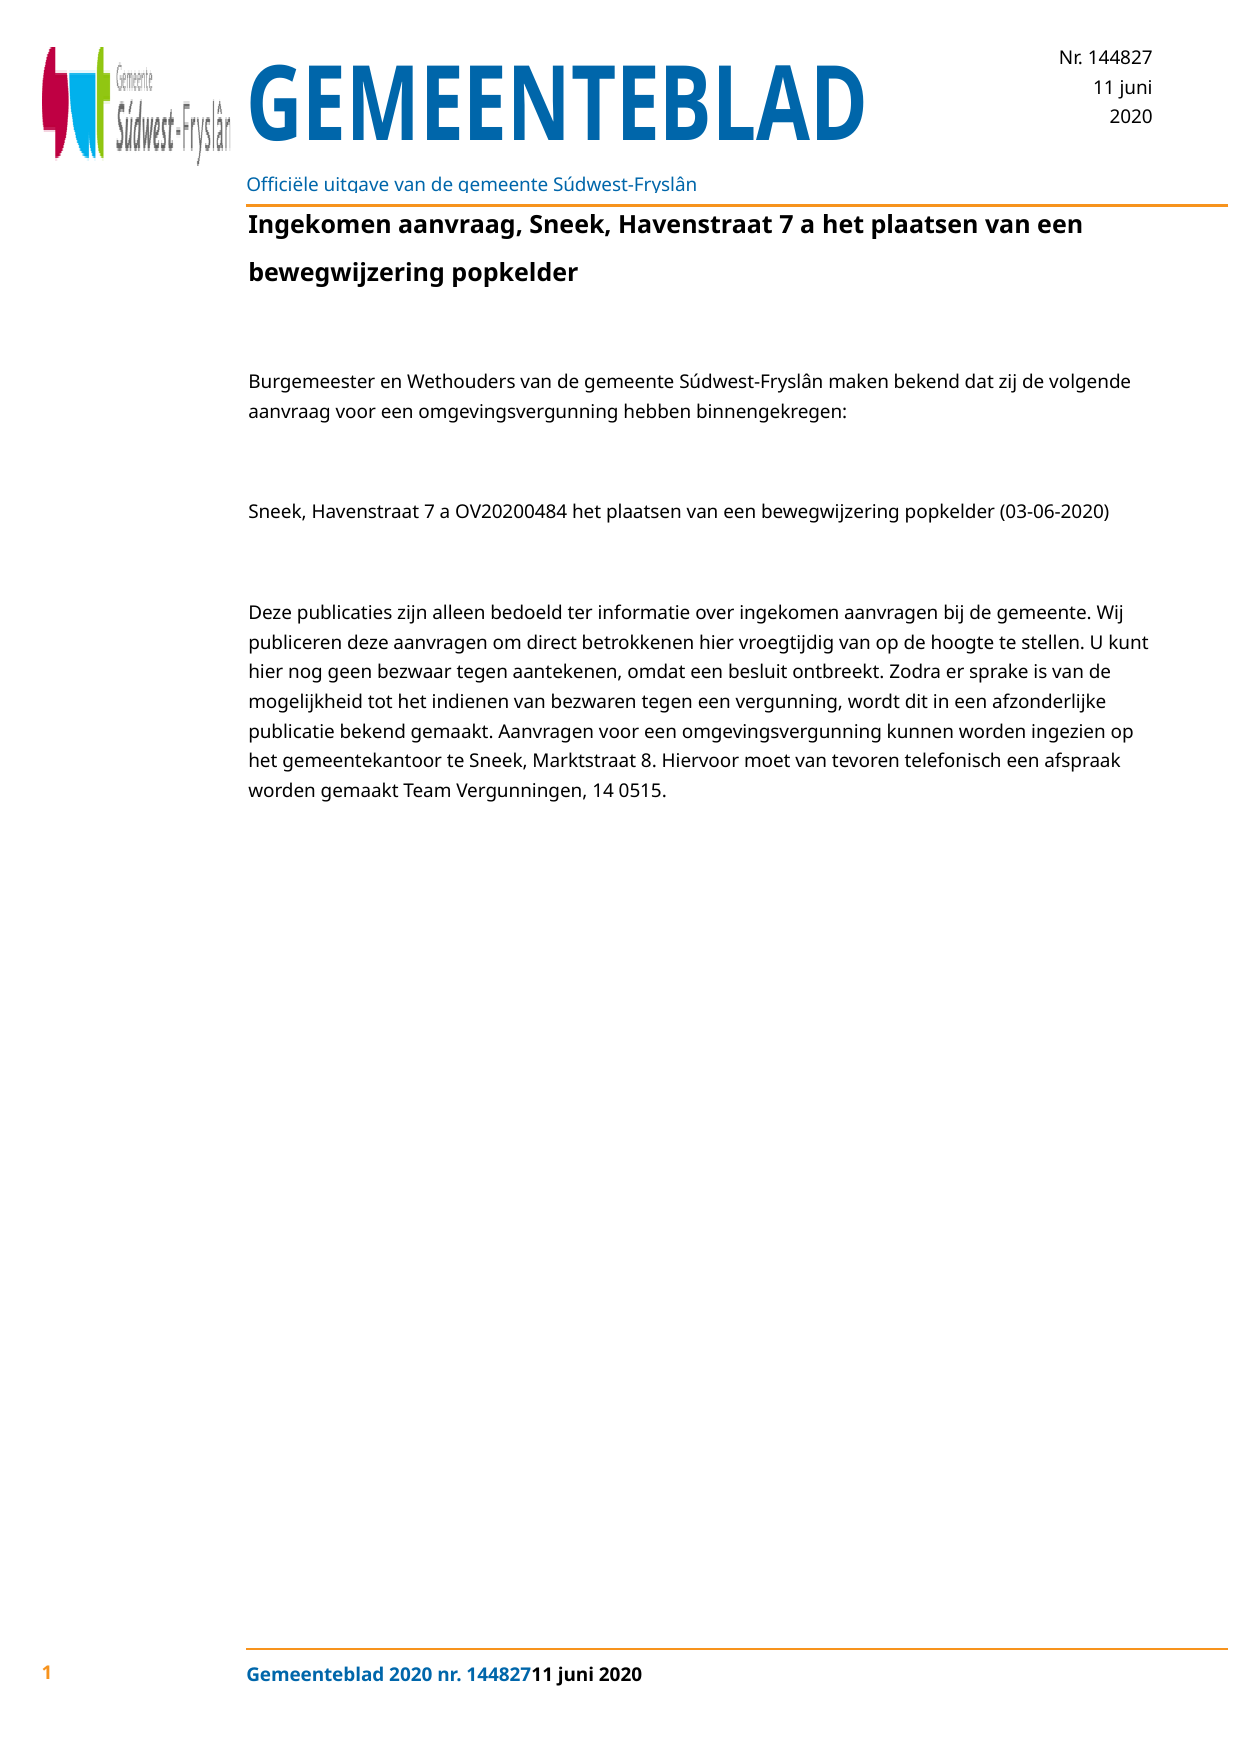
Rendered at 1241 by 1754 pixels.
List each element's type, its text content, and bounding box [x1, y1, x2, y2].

picture [41, 47, 231, 172]
text Sneek, Havenstraat 7 a OV20200484 het plaatsen van een bewegwijzering popkelder (03-06-2020) [248, 499, 1152, 524]
text Deze publicaties zijn alleen bedoeld ter informatie over ingekomen aanvragen bij de gemeente. Wij publiceren deze aanvragen om direct betrokkenen hier vroegtijdig van op de hoogte te stellen. U kunt hier nog geen bezwaar tegen aantekenen, omdat een besluit ontbreekt. Zodra er sprake is van de mogelijkheid tot het indienen van bezwaren tegen een vergunning, wordt dit in een afzonderlijke publicatie bekend gemaakt. Aanvragen voor een omgevingsvergunning kunnen worden ingezien op het gemeentekantoor te Sneek, Marktstraat 8. Hiervoor moet van tevoren telefonisch een afspraak worden gemaakt Team Vergunningen, 14 0515. [248, 599, 1152, 803]
text Ingekomen aanvraag, Sneek, Havenstraat 7 a het plaatsen van een bewegwijzering popkelder [248, 207, 1152, 288]
text Burgemeester en Wethouders van de gemeente Súdwest-Fryslân maken bekend dat zij de volgende aanvraag voor een omgevingsvergunning hebben binnengekregen: [248, 368, 1152, 424]
